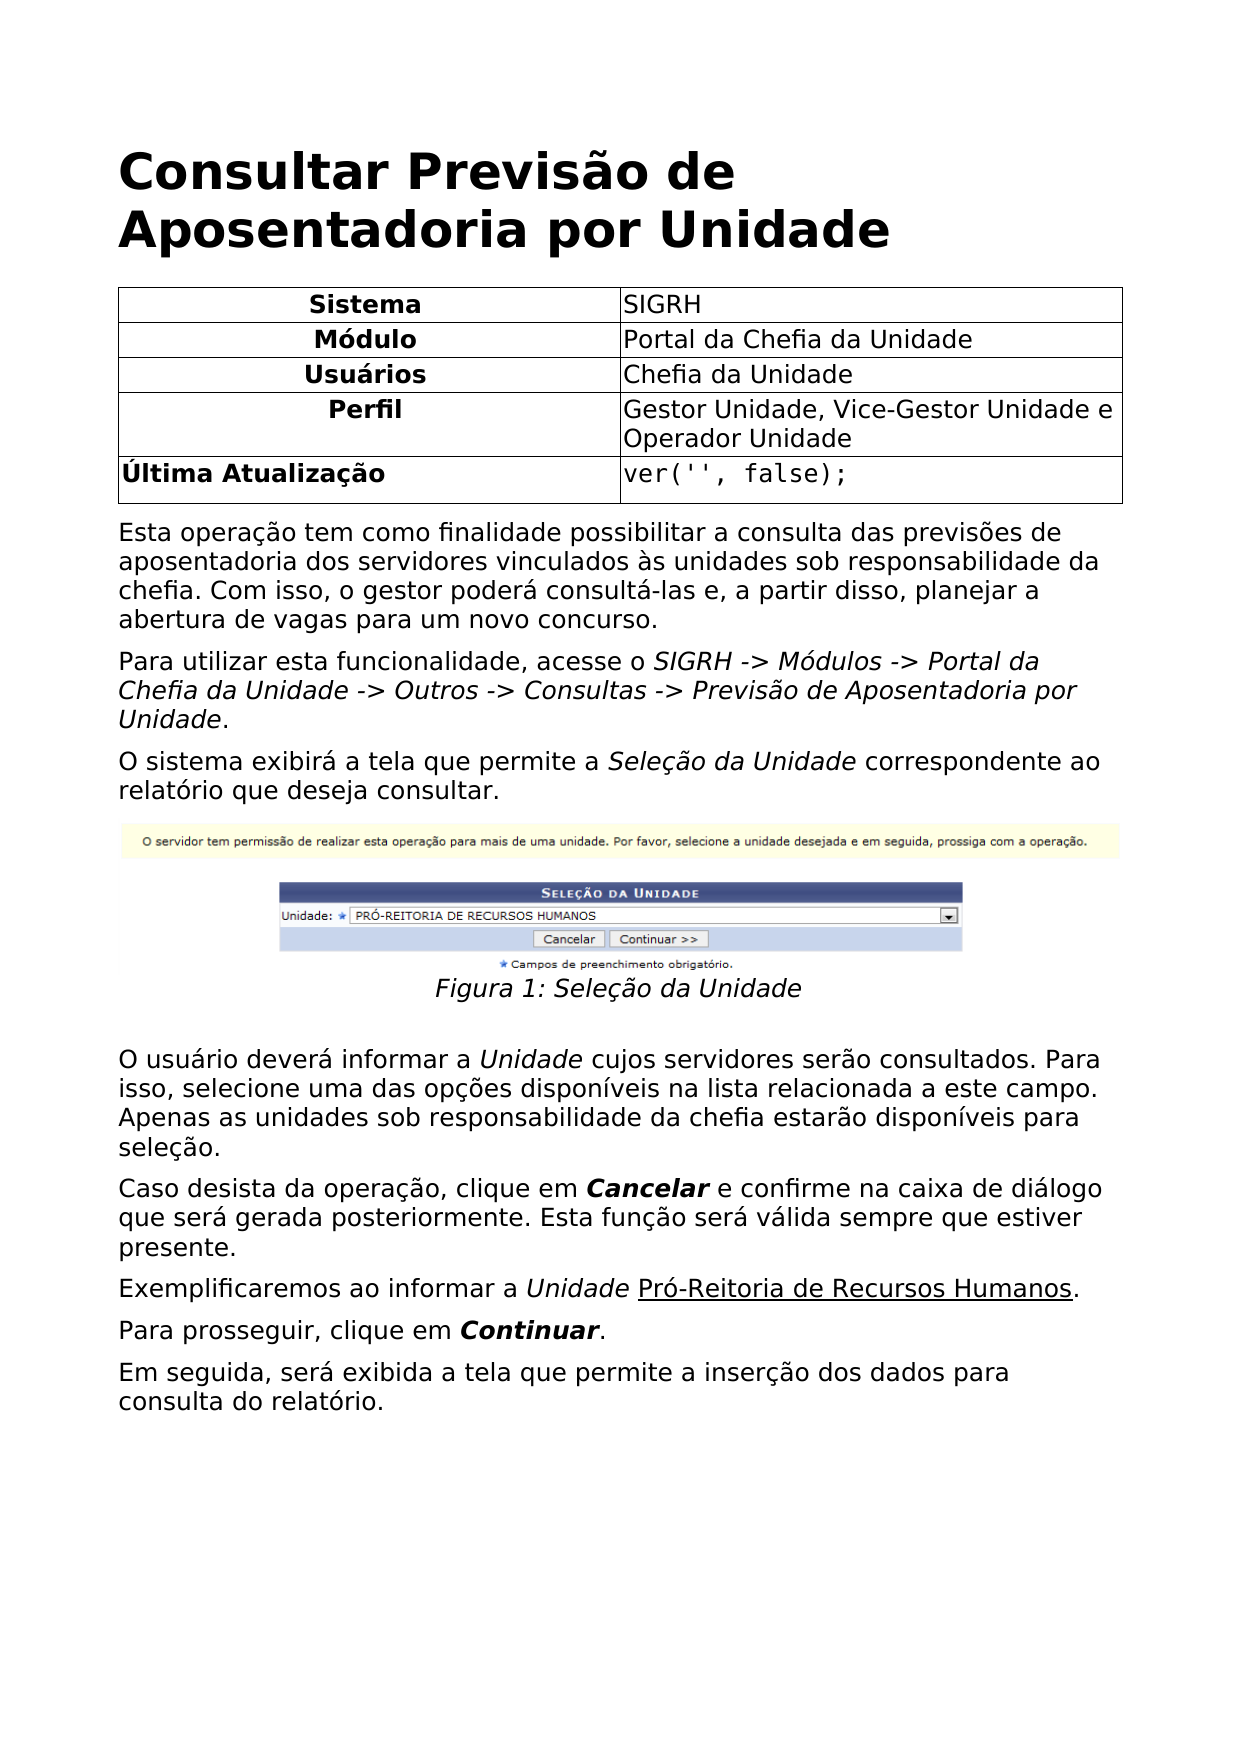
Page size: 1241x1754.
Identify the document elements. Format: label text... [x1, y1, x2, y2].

table_cell Usuários [119, 358, 620, 392]
text Em seguida, será exibida a tela que permite a inserção dos dados para consulta do relatório. [118, 1358, 1122, 1416]
table_header SIGRH [621, 288, 1122, 322]
table_cell Perfil [119, 393, 620, 456]
text Exemplificaremos ao informar a Unidade Pró-Reitoria de Recursos Humanos. [118, 1274, 1122, 1303]
text Para prosseguir, clique em Continuar. [118, 1316, 1122, 1345]
table_header Sistema [119, 288, 620, 322]
table_cell Módulo [119, 323, 620, 357]
text Esta operação tem como finalidade possibilitar a consulta das previsões de aposentadoria dos servidores vinculados às unidades sob responsabilidade da chefia. Com isso, o gestor poderá consultá-las e, a partir disso, planejar a abertura de vagas para um novo concurso. [118, 518, 1122, 635]
subtitle Consultar Previsão de Aposentadoria por Unidade [118, 143, 1122, 259]
picture [118, 818, 1123, 975]
text Figura 1: Seleção da Unidade [118, 975, 1122, 1003]
table_cell ver('', false); [621, 457, 1122, 503]
text O usuário deverá informar a Unidade cujos servidores serão consultados. Para isso, selecione uma das opções disponíveis na lista relacionada a este campo. Apenas as unidades sob responsabilidade da chefia estarão disponíveis para seleção. [118, 1045, 1122, 1162]
table_cell Gestor Unidade, Vice-Gestor Unidade e Operador Unidade [621, 393, 1122, 456]
text Para utilizar esta funcionalidade, acesse o SIGRH -> Módulos -> Portal da Chefia da Unidade -> Outros -> Consultas -> Previsão de Aposentadoria por Unidade. [118, 647, 1122, 735]
table_cell Última Atualização [119, 457, 620, 503]
text Caso desista da operação, clique em Cancelar e confirme na caixa de diálogo que será gerada posteriormente. Esta função será válida sempre que estiver presente. [118, 1174, 1122, 1262]
table_cell Portal da Chefia da Unidade [621, 323, 1122, 357]
table_cell Chefia da Unidade [621, 358, 1122, 392]
text O sistema exibirá a tela que permite a Seleção da Unidade correspondente ao relatório que deseja consultar. [118, 747, 1122, 806]
